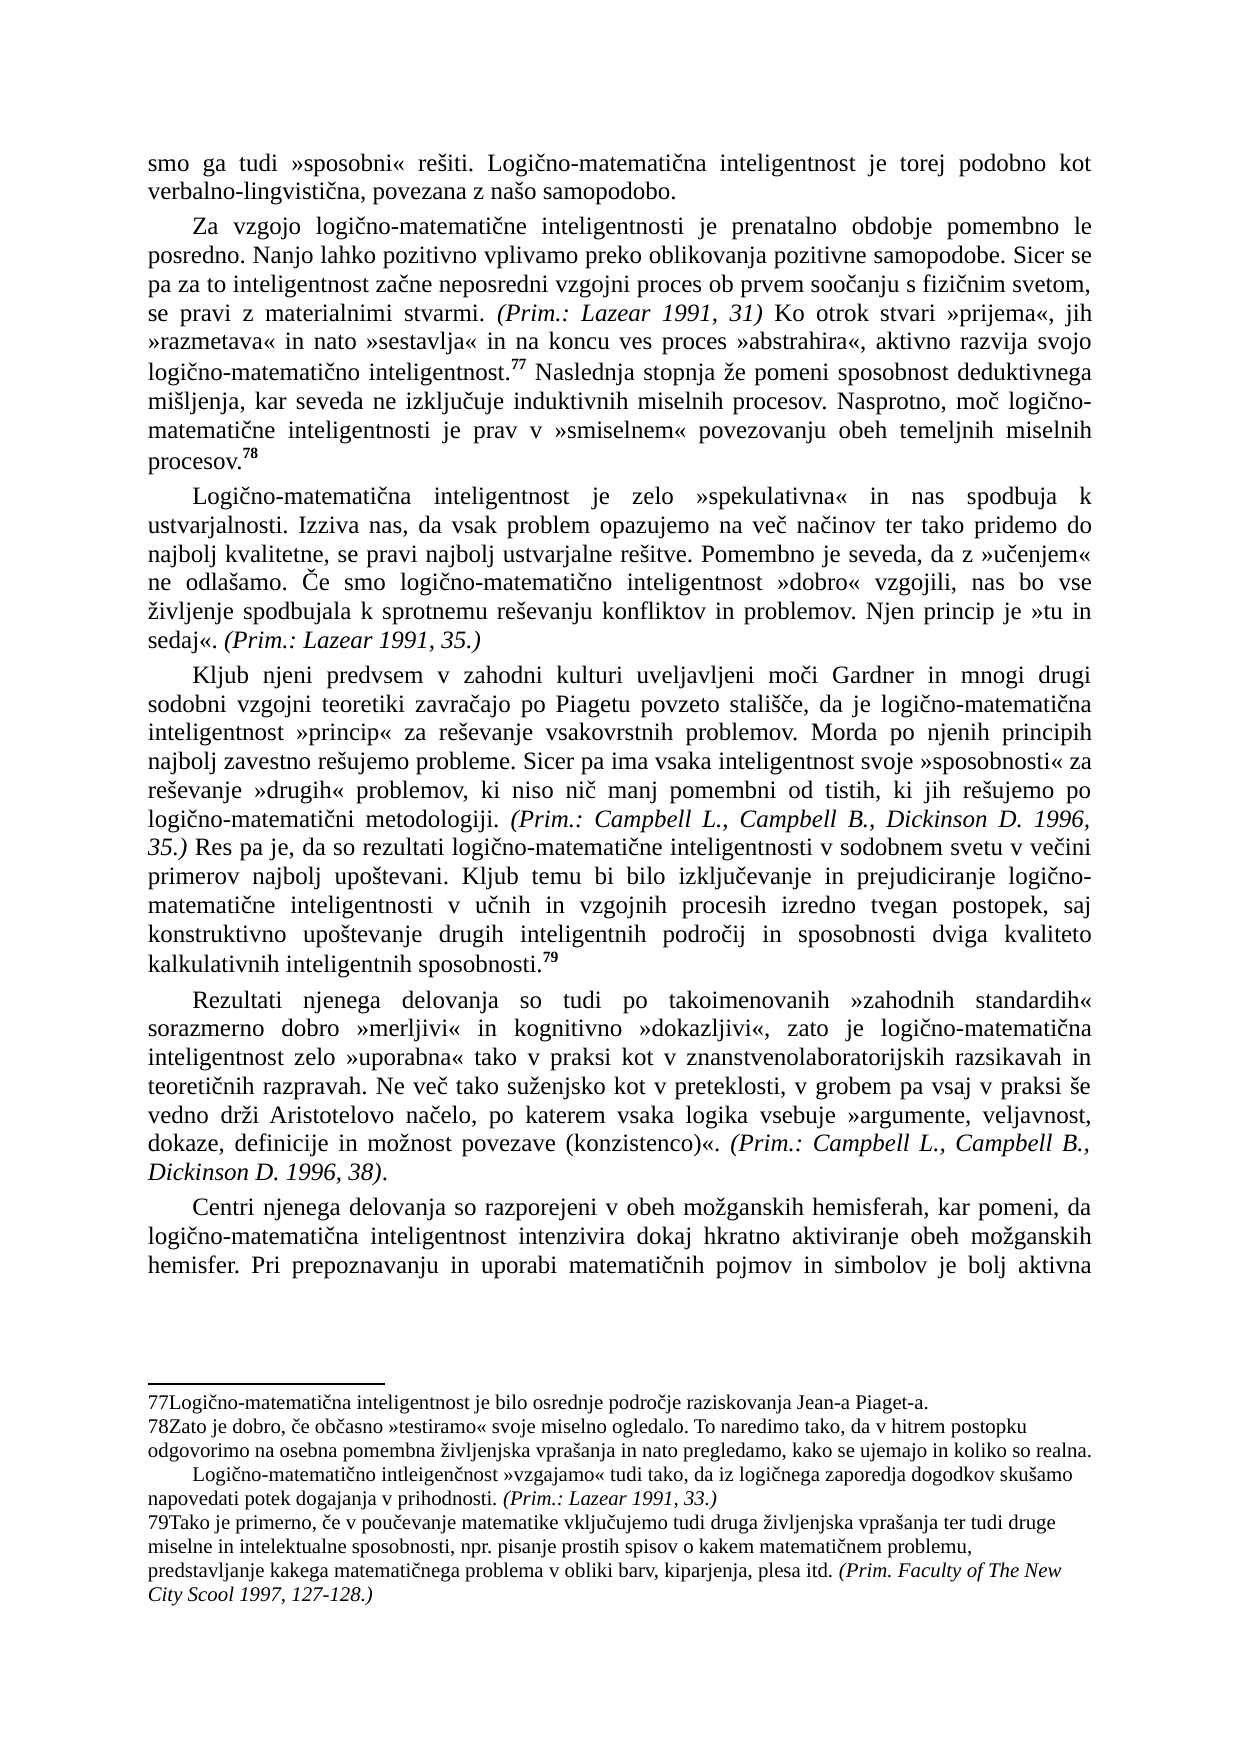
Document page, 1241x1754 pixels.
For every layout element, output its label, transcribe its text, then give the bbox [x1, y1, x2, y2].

text Logično-matematično intleigenčnost »vzgajamo« tudi tako, da iz logičnega zaporedja dogodkov skušamo napovedati potek dogajanja v prihodnosti. (Prim.: Lazear 1991, 33.) [148, 1462, 1093, 1510]
text Zato je dobro, če občasno »testiramo« svoje miselno ogledalo. To naredimo tako, da v hitrem postopku odgovorimo na osebna pomembna življenjska vprašanja in nato pregledamo, kako se ujemajo in koliko so realna. [148, 1414, 1093, 1462]
text Logično-matematična inteligentnost je bilo osrednje področje raziskovanja Jean-a Piaget-a. [148, 1390, 1093, 1414]
text smo ga tudi »sposobni« rešiti. Logično-matematična inteligentnost je torej podobno kot verbalno-lingvistična, povezana z našo samopodobo. [148, 148, 1093, 205]
text Rezultati njenega delovanja so tudi po takoimenovanih »zahodnih standardih« sorazmerno dobro »merljivi« in kognitivno »dokazljivi«, zato je logično-matematična inteligentnost zelo »uporabna« tako v praksi kot v znanstvenolaboratorijskih razsikavah in teoretičnih razpravah. Ne več tako suženjsko kot v preteklosti, v grobem pa vsaj v praksi še vedno drži Aristotelovo načelo, po katerem vsaka logika vsebuje »argumente, veljavnost, dokaze, definicije in možnost povezave (konzistenco)«. (Prim.: Campbell L., Campbell B., Dickinson D. 1996, 38). [148, 985, 1093, 1186]
text Tako je primerno, če v poučevanje matematike vključujemo tudi druga življenjska vprašanja ter tudi druge miselne in intelektualne sposobnosti, npr. pisanje prostih spisov o kakem matematičnem problemu, predstavljanje kakega matematičnega problema v obliki barv, kiparjenja, plesa itd. (Prim. Faculty of The New City Scool 1997, 127-128.) [148, 1510, 1093, 1606]
text Logično-matematična inteligentnost je zelo »spekulativna« in nas spodbuja k ustvarjalnosti. Izziva nas, da vsak problem opazujemo na več načinov ter tako pridemo do najbolj kvalitetne, se pravi najbolj ustvarjalne rešitve. Pomembno je seveda, da z »učenjem« ne odlašamo. Če smo logično-matematično inteligentnost »dobro« vzgojili, nas bo vse življenje spodbujala k sprotnemu reševanju konfliktov in problemov. Njen princip je »tu in sedaj«. (Prim.: Lazear 1991, 35.) [148, 481, 1093, 654]
text Centri njenega delovanja so razporejeni v obeh možganskih hemisferah, kar pomeni, da logično-matematična inteligentnost intenzivira dokaj hkratno aktiviranje obeh možganskih hemisfer. Pri prepoznavanju in uporabi matematičnih pojmov in simbolov je bolj aktivna leva, pri prepoznavnaju relacij in medsebojnih prepletenosti ter pri iskanju morebitnih rešitev večplastno zapletenih problemov pa je bolj aktivna njihova desna hemisfera. [148, 1192, 1093, 1310]
text Za vzgojo logično-matematične inteligentnosti je prenatalno obdobje pomembno le posredno. Nanjo lahko pozitivno vplivamo preko oblikovanja pozitivne samopodobe. Sicer se pa za to inteligentnost začne neposredni vzgojni proces ob prvem soočanju s fizičnim svetom, se pravi z materialnimi stvarmi. (Prim.: Lazear 1991, 31) Ko otrok stvari »prijema«, jih »razmetava« in nato »sestavlja« in na koncu ves proces »abstrahira«, aktivno razvija svojo logično-matematično inteligentnost. Naslednja stopnja že pomeni sposobnost deduktivnega mišljenja, kar seveda ne izključuje induktivnih miselnih procesov. Nasprotno, moč logično-matematične inteligentnosti je prav v »smiselnem« povezovanju obeh temeljnih miselnih procesov. [148, 211, 1093, 475]
text Kljub njeni predvsem v zahodni kulturi uveljavljeni moči Gardner in mnogi drugi sodobni vzgojni teoretiki zavračajo po Piagetu povzeto stališče, da je logično-matematična inteligentnost »princip« za reševanje vsakovrstnih problemov. Morda po njenih principih najbolj zavestno rešujemo probleme. Sicer pa ima vsaka inteligentnost svoje »sposobnosti« za reševanje »drugih« problemov, ki niso nič manj pomembni od tistih, ki jih rešujemo po logično-matematični metodologiji. (Prim.: Campbell L., Campbell B., Dickinson D. 1996, 35.) Res pa je, da so rezultati logično-matematične inteligentnosti v sodobnem svetu v večini primerov najbolj upoštevani. Kljub temu bi bilo izključevanje in prejudiciranje logično-matematične inteligentnosti v učnih in vzgojnih procesih izredno tvegan postopek, saj konstruktivno upoštevanje drugih inteligentnih področij in sposobnosti dviga kvaliteto kalkulativnih inteligentnih sposobnosti. [148, 660, 1093, 978]
